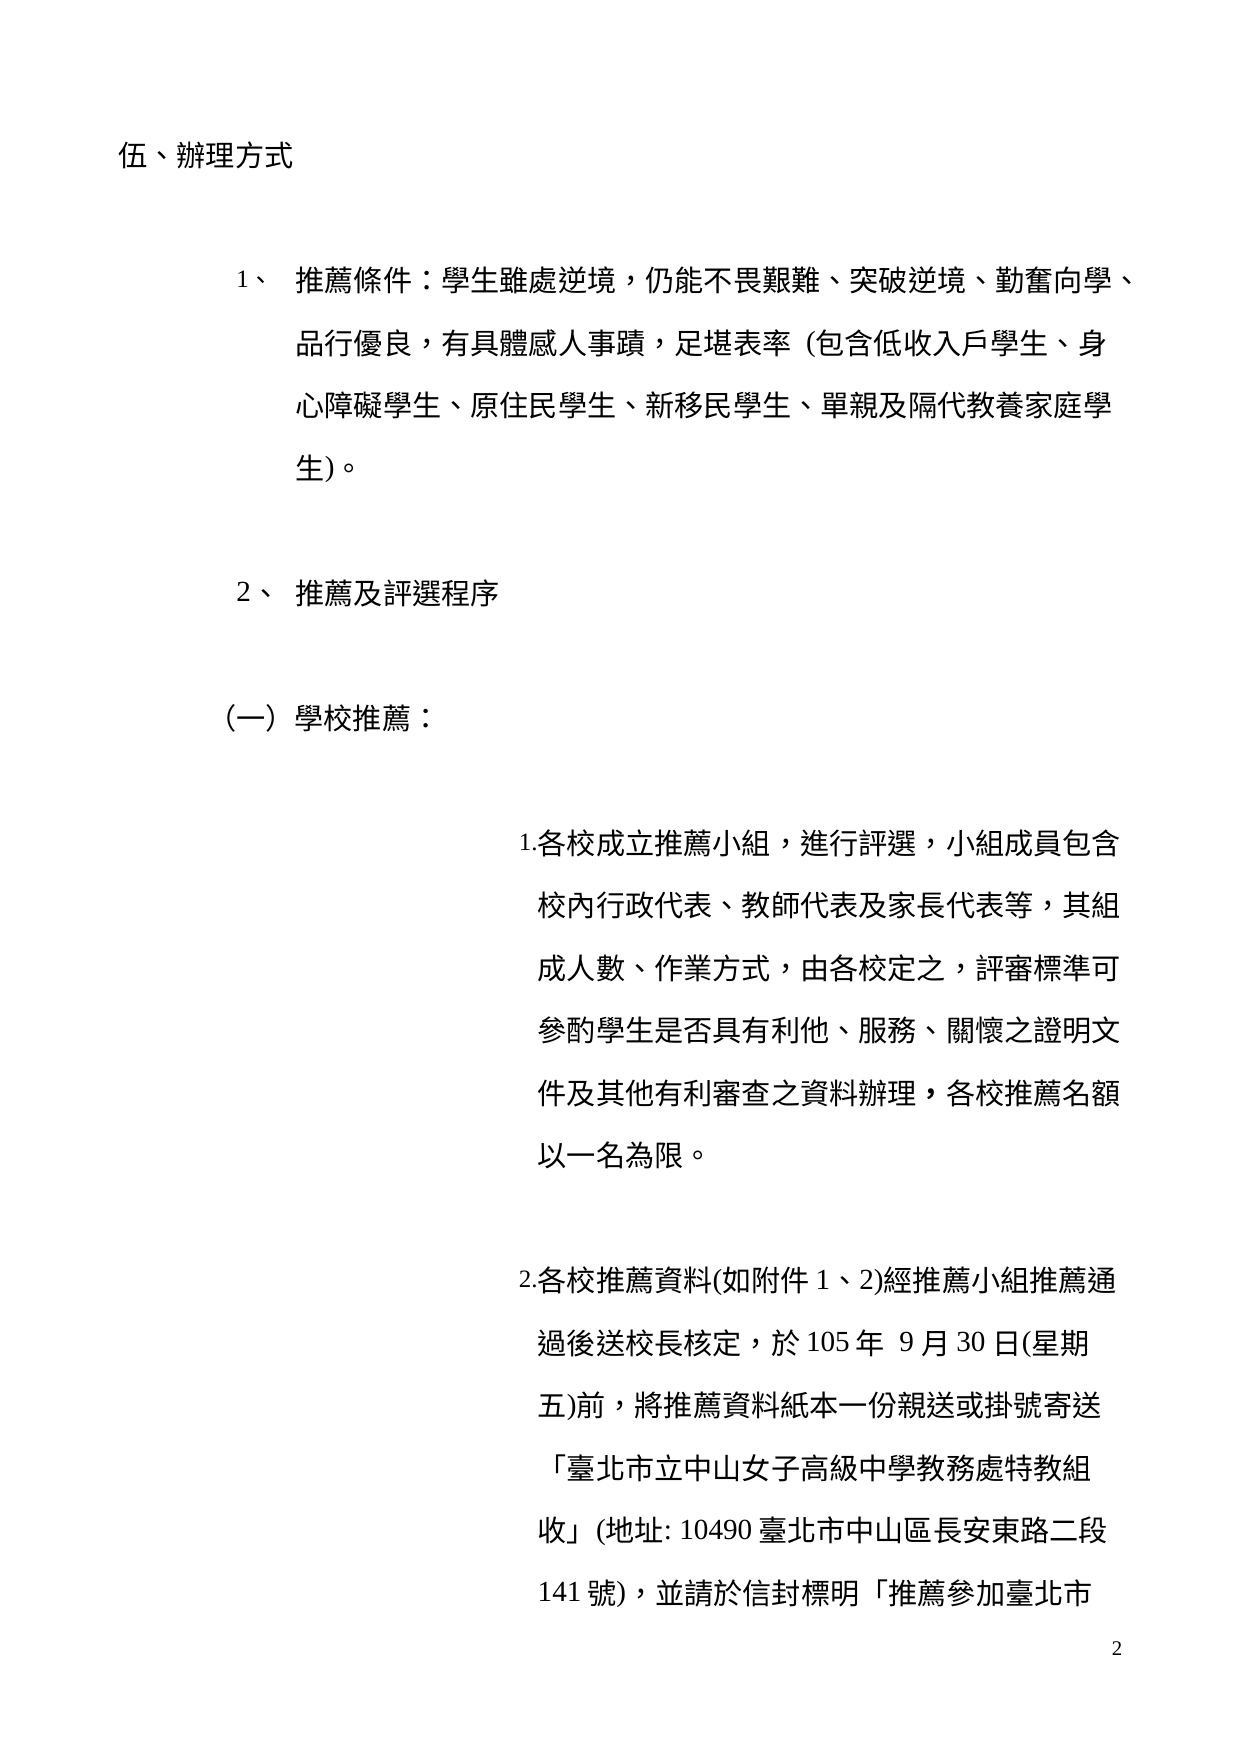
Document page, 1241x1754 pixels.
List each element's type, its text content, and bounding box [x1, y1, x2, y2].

list 推薦及評選程序 [236, 550, 1122, 612]
text （一）學校推薦： [207, 675, 1122, 737]
list 各校推薦資料(如附件1、2)經推薦小組推薦通過後送校長核定，於105年 9 月30 日(星期五)前，將推薦資料紙本一份親送或掛號寄送「臺北市立中山女子高級中學教務處特教組收」(地址: 10490臺北市中山區長安東路二段141號)，並請於信封標明「推薦參加臺北市105年度教育關懷獎」，截止日期以郵戳為憑。 [487, 1237, 1122, 1612]
list 辦理方式 [118, 112, 1122, 175]
list 各校成立推薦小組，進行評選，小組成員包含校內行政代表、教師代表及家長代表等，其組成人數、作業方式，由各校定之，評審標準可參酌學生是否具有利他、服務、關懷之證明文件及其他有利審查之資料辦理，各校推薦名額以一名為限。 [487, 800, 1122, 1175]
list 推薦條件：學生雖處逆境，仍能不畏艱難、突破逆境、勤奮向學、品行優良，有具體感人事蹟，足堪表率 (包含低收入戶學生、身心障礙學生、原住民學生、新移民學生、單親及隔代教養家庭學生)。 [236, 237, 1122, 487]
